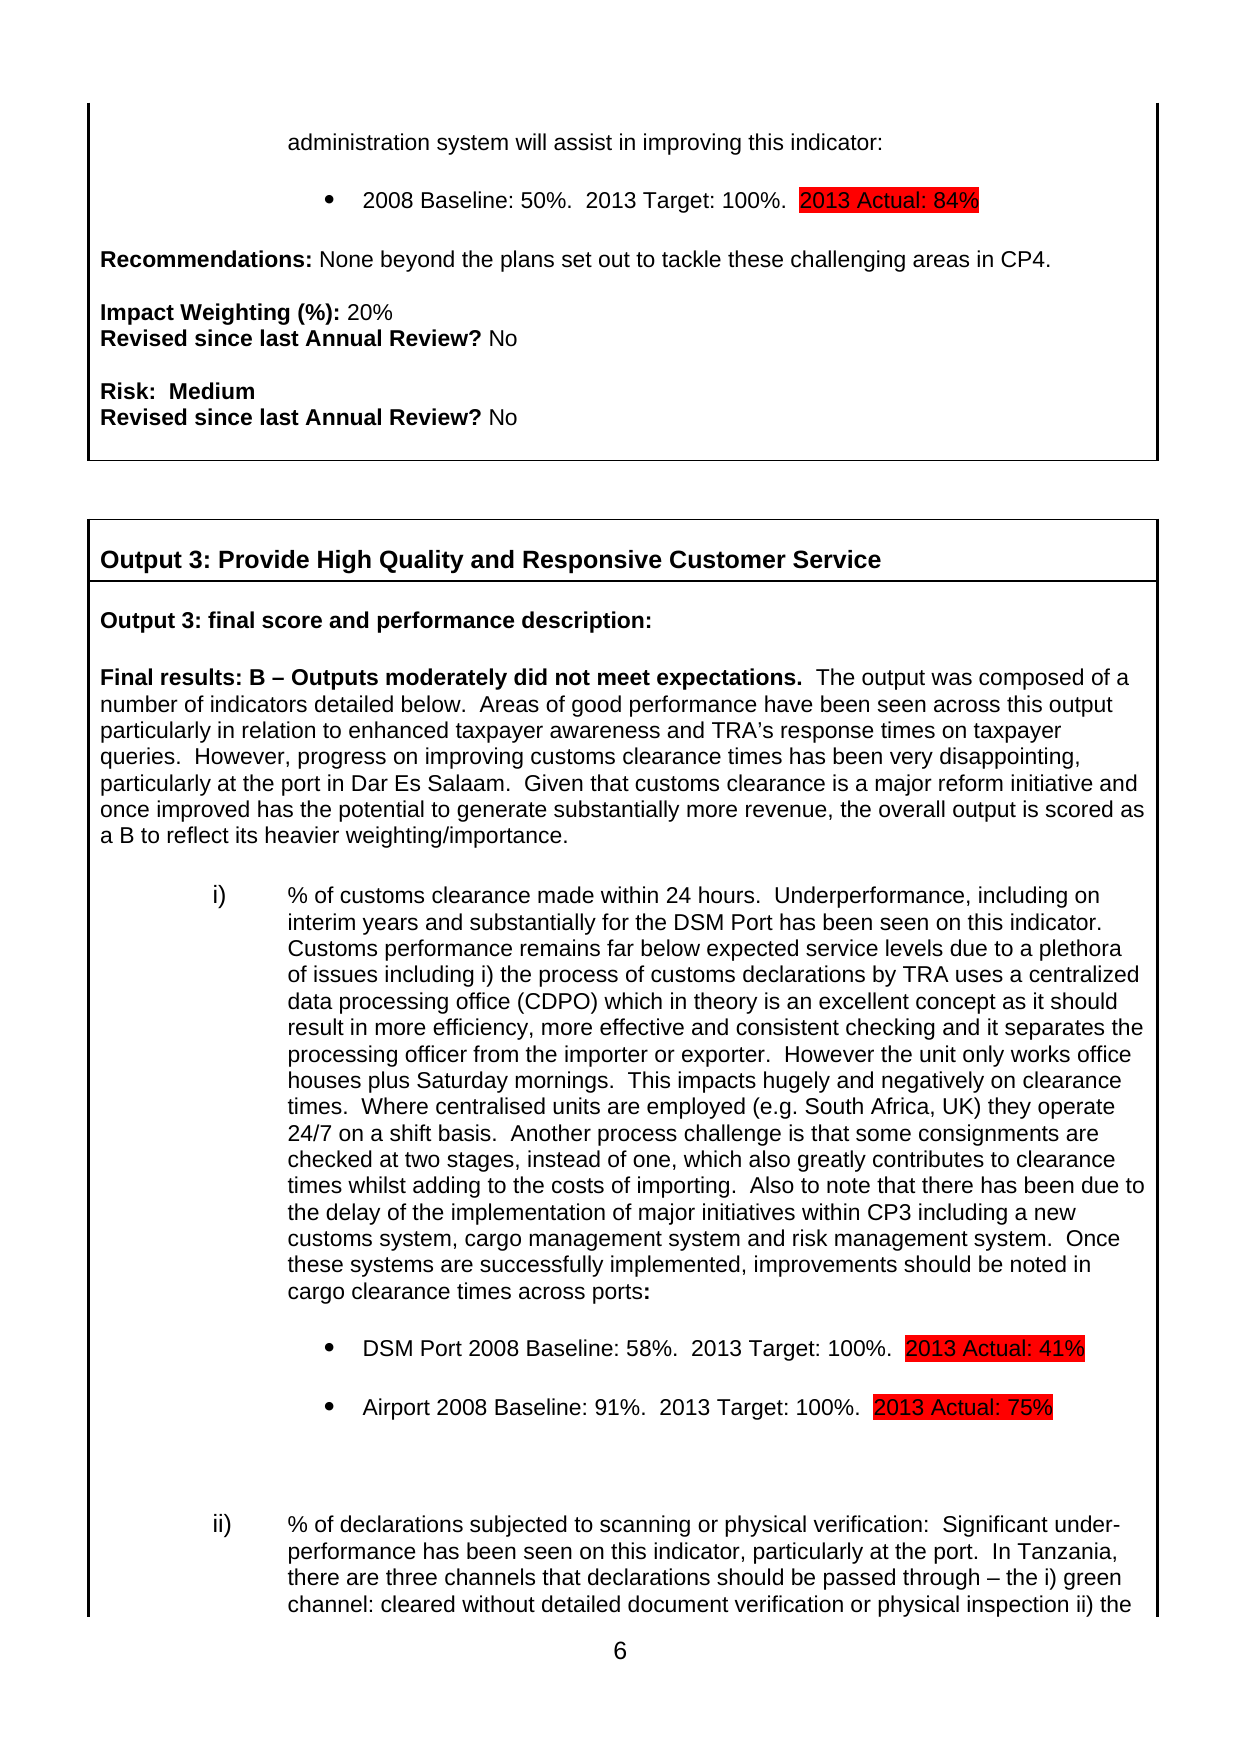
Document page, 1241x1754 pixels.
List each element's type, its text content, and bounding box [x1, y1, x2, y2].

table_cell administration system will assist in improving this indicator: 2008 Baseline: 50%. 2013 Target: 100%. 2013 Actual: 84% [90, 103, 1156, 220]
table_header Output 3: Provide High Quality and Responsive Customer Service [90, 520, 1156, 580]
table_cell Output 3: final score and performance description: Final results: B – Outputs moderately did not meet expectations. The output was composed of a number of indicators detailed below. Areas of good performance have been seen across this output particularly in relation to enhanced taxpayer awareness and TRA’s response times on taxpayer queries. However, progress on improving customs clearance times has been very disappointing, particularly at the port in Dar Es Salaam. Given that customs clearance is a major reform initiative and once improved has the potential to generate substantially more revenue, the overall output is scored as a B to reflect its heavier weighting/importance. % of customs clearance made within 24 hours. Underperformance, including on interim years and substantially for the DSM Port has been seen on this indicator. Customs performance remains far below expected service levels due to a plethora of issues including i) the process of customs declarations by TRA uses a centralized data processing office (CDPO) which in theory is an excellent concept as it should result in more efficiency, more effective and consistent checking and it separates the processing officer from the importer or exporter. However the unit only works office houses plus Saturday mornings. This impacts hugely and negatively on clearance times. Where centralised units are employed (e.g. South Africa, UK) they operate 24/7 on a shift basis. Another process challenge is that some consignments are checked at two stages, instead of one, which also greatly contributes to clearance times whilst adding to the costs of importing. Also to note that there has been due to the delay of the implementation of major initiatives within CP3 including a new customs system, cargo management system and risk management system. Once these systems are successfully implemented, improvements should be noted in cargo clearance times across ports: DSM Port 2008 Baseline: 58%. 2013 Target: 100%. 2013 Actual: 41% Airport 2008 Baseline: 91%. 2013 Target: 100%. 2013 Actual: 75% % of declarations subjected to scanning or physical verification: Significant under-performance has been seen on this indicator, particularly at the port. In Tanzania, there are three channels that declarations should be passed through – the i) green channel: cleared without detailed document verification or physical inspection ii) the [90, 582, 1156, 1617]
table_cell Recommendations: None beyond the plans set out to tackle these challenging areas in CP4. Impact Weighting (%): 20% Revised since last Annual Review? No Risk: Medium Revised since last Annual Review? No [90, 220, 1156, 459]
